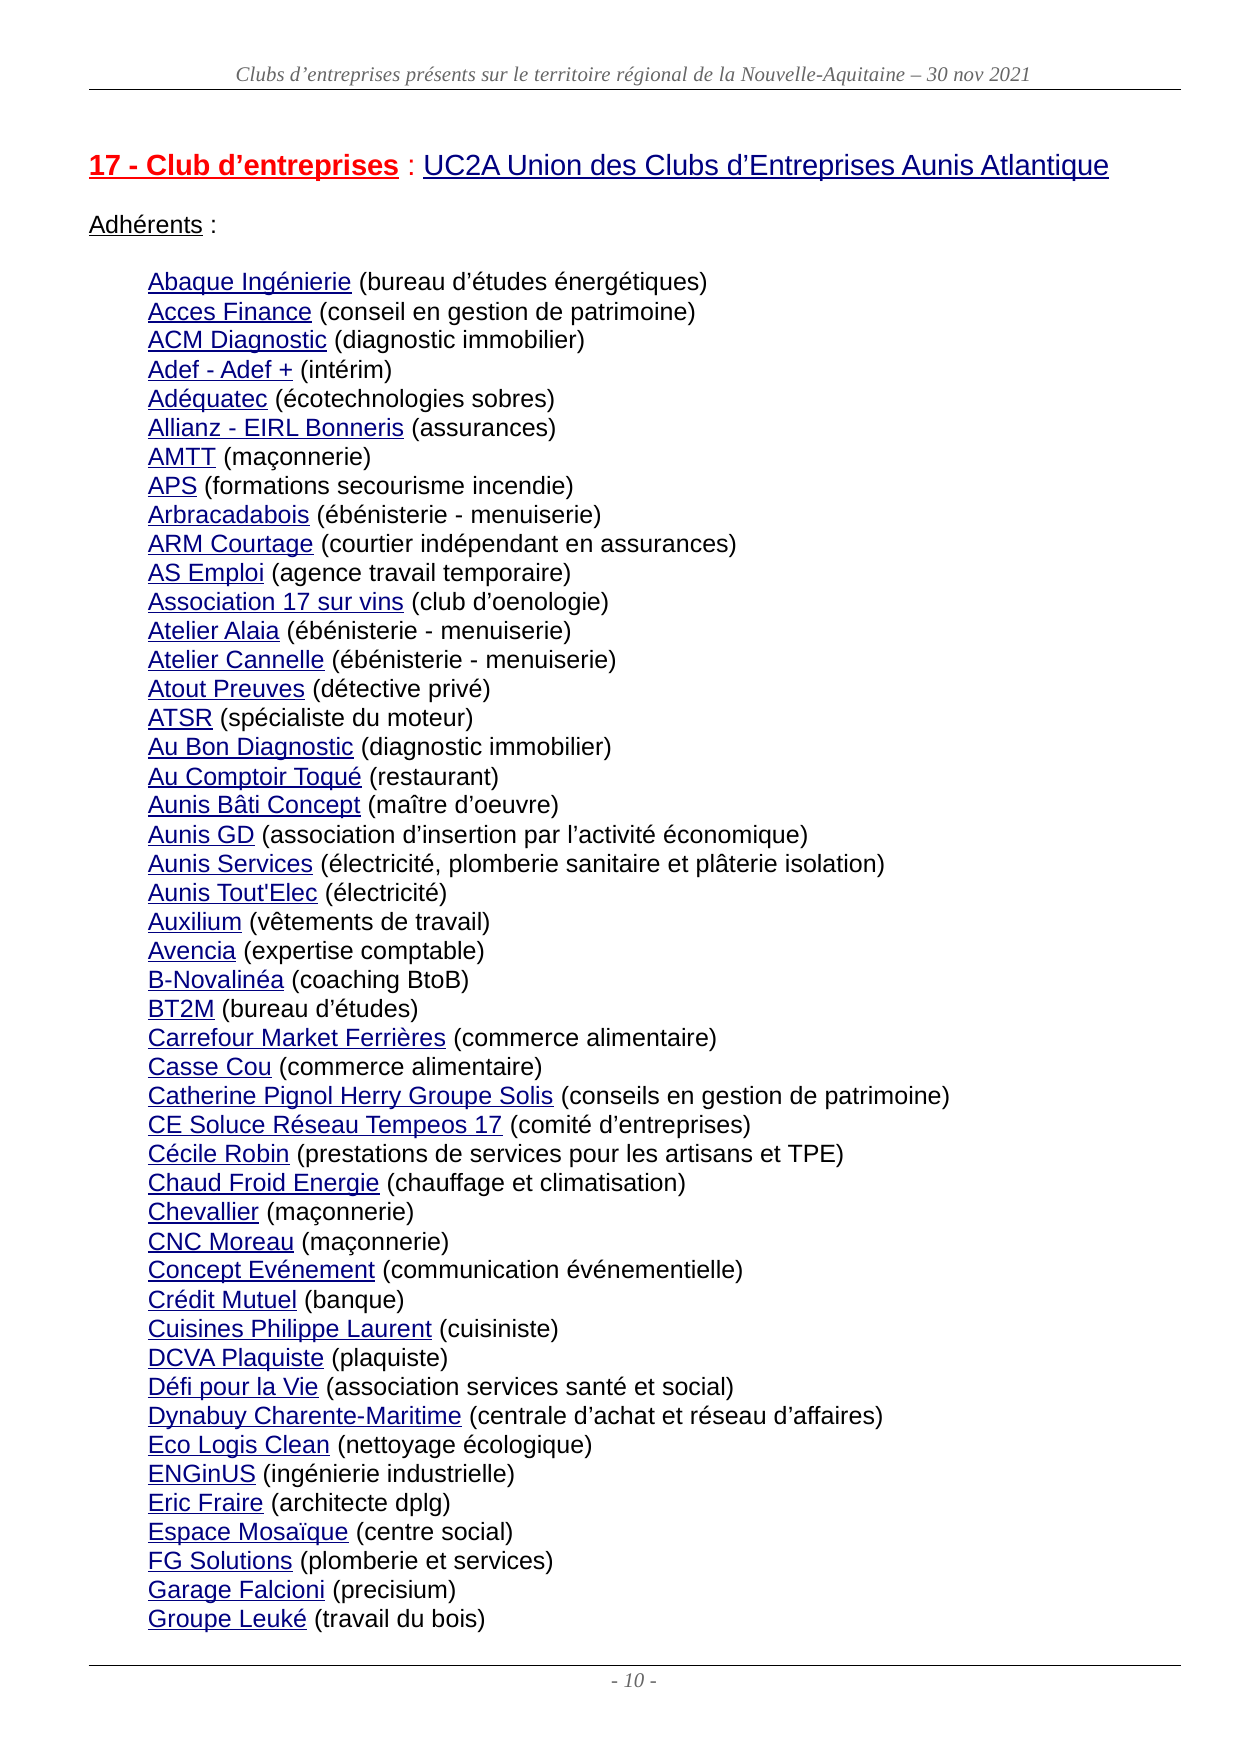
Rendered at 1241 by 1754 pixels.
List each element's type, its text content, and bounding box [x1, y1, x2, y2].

text DCVA Plaquiste (plaquiste) [148, 1343, 1181, 1372]
text Auxilium (vêtements de travail) [148, 907, 1181, 936]
text Aunis Services (électricité, plomberie sanitaire et plâterie isolation) [148, 848, 1181, 878]
text Chevallier (maçonnerie) [148, 1197, 1181, 1226]
text Au Bon Diagnostic (diagnostic immobilier) [148, 732, 1181, 761]
text Au Comptoir Toqué (restaurant) [148, 761, 1181, 790]
text Acces Finance (conseil en gestion de patrimoine) [148, 296, 1181, 325]
text Aunis Tout'Elec (électricité) [148, 878, 1181, 907]
text ATSR (spécialiste du moteur) [148, 703, 1181, 732]
text AS Emploi (agence travail temporaire) [148, 558, 1181, 587]
text Cécile Robin (prestations de services pour les artisans et TPE) [148, 1139, 1181, 1168]
text ARM Courtage (courtier indépendant en assurances) [148, 529, 1181, 558]
text Garage Falcioni (precisium) [148, 1575, 1181, 1604]
text CNC Moreau (maçonnerie) [148, 1226, 1181, 1255]
text Espace Mosaïque (centre social) [148, 1517, 1181, 1546]
text AMTT (maçonnerie) [148, 442, 1181, 471]
text Cuisines Philippe Laurent (cuisiniste) [148, 1313, 1181, 1343]
text FG Solutions (plomberie et services) [148, 1546, 1181, 1575]
text APS (formations secourisme incendie) [148, 471, 1181, 500]
text ENGinUS (ingénierie industrielle) [148, 1459, 1181, 1488]
text ACM Diagnostic (diagnostic immobilier) [148, 325, 1181, 354]
text BT2M (bureau d’études) [148, 994, 1181, 1023]
text Association 17 sur vins (club d’oenologie) [148, 587, 1181, 616]
text Atout Preuves (détective privé) [148, 674, 1181, 703]
text Eco Logis Clean (nettoyage écologique) [148, 1430, 1181, 1459]
text Dynabuy Charente-Maritime (centrale d’achat et réseau d’affaires) [148, 1401, 1181, 1430]
text Avencia (expertise comptable) [148, 936, 1181, 965]
text Défi pour la Vie (association services santé et social) [148, 1372, 1181, 1401]
text Casse Cou (commerce alimentaire) [148, 1052, 1181, 1081]
text Chaud Froid Energie (chauffage et climatisation) [148, 1168, 1181, 1197]
text Adef - Adef + (intérim) [148, 354, 1181, 383]
text Atelier Cannelle (ébénisterie - menuiserie) [148, 645, 1181, 674]
text Aunis GD (association d’insertion par l’activité économique) [148, 819, 1181, 848]
text Carrefour Market Ferrières (commerce alimentaire) [148, 1023, 1181, 1052]
text Adhérents : [88, 210, 1181, 239]
text Allianz - EIRL Bonneris (assurances) [148, 413, 1181, 442]
text Arbracadabois (ébénisterie - menuiserie) [148, 500, 1181, 529]
text Eric Fraire (architecte dplg) [148, 1488, 1181, 1517]
text Abaque Ingénierie (bureau d’études énergétiques) [148, 267, 1181, 296]
text B-Novalinéa (coaching BtoB) [148, 965, 1181, 994]
text CE Soluce Réseau Tempeos 17 (comité d’entreprises) [148, 1110, 1181, 1139]
text Aunis Bâti Concept (maître d’oeuvre) [148, 790, 1181, 819]
text Crédit Mutuel (banque) [148, 1284, 1181, 1313]
text 17 - Club d’entreprises : UC2A Union des Clubs d’Entreprises Aunis Atlantique [88, 148, 1181, 181]
text Adéquatec (écotechnologies sobres) [148, 383, 1181, 413]
text Groupe Leuké (travail du bois) [148, 1604, 1181, 1633]
text Atelier Alaia (ébénisterie - menuiserie) [148, 616, 1181, 645]
text Concept Evénement (communication événementielle) [148, 1255, 1181, 1284]
text Catherine Pignol Herry Groupe Solis (conseils en gestion de patrimoine) [148, 1081, 1181, 1110]
